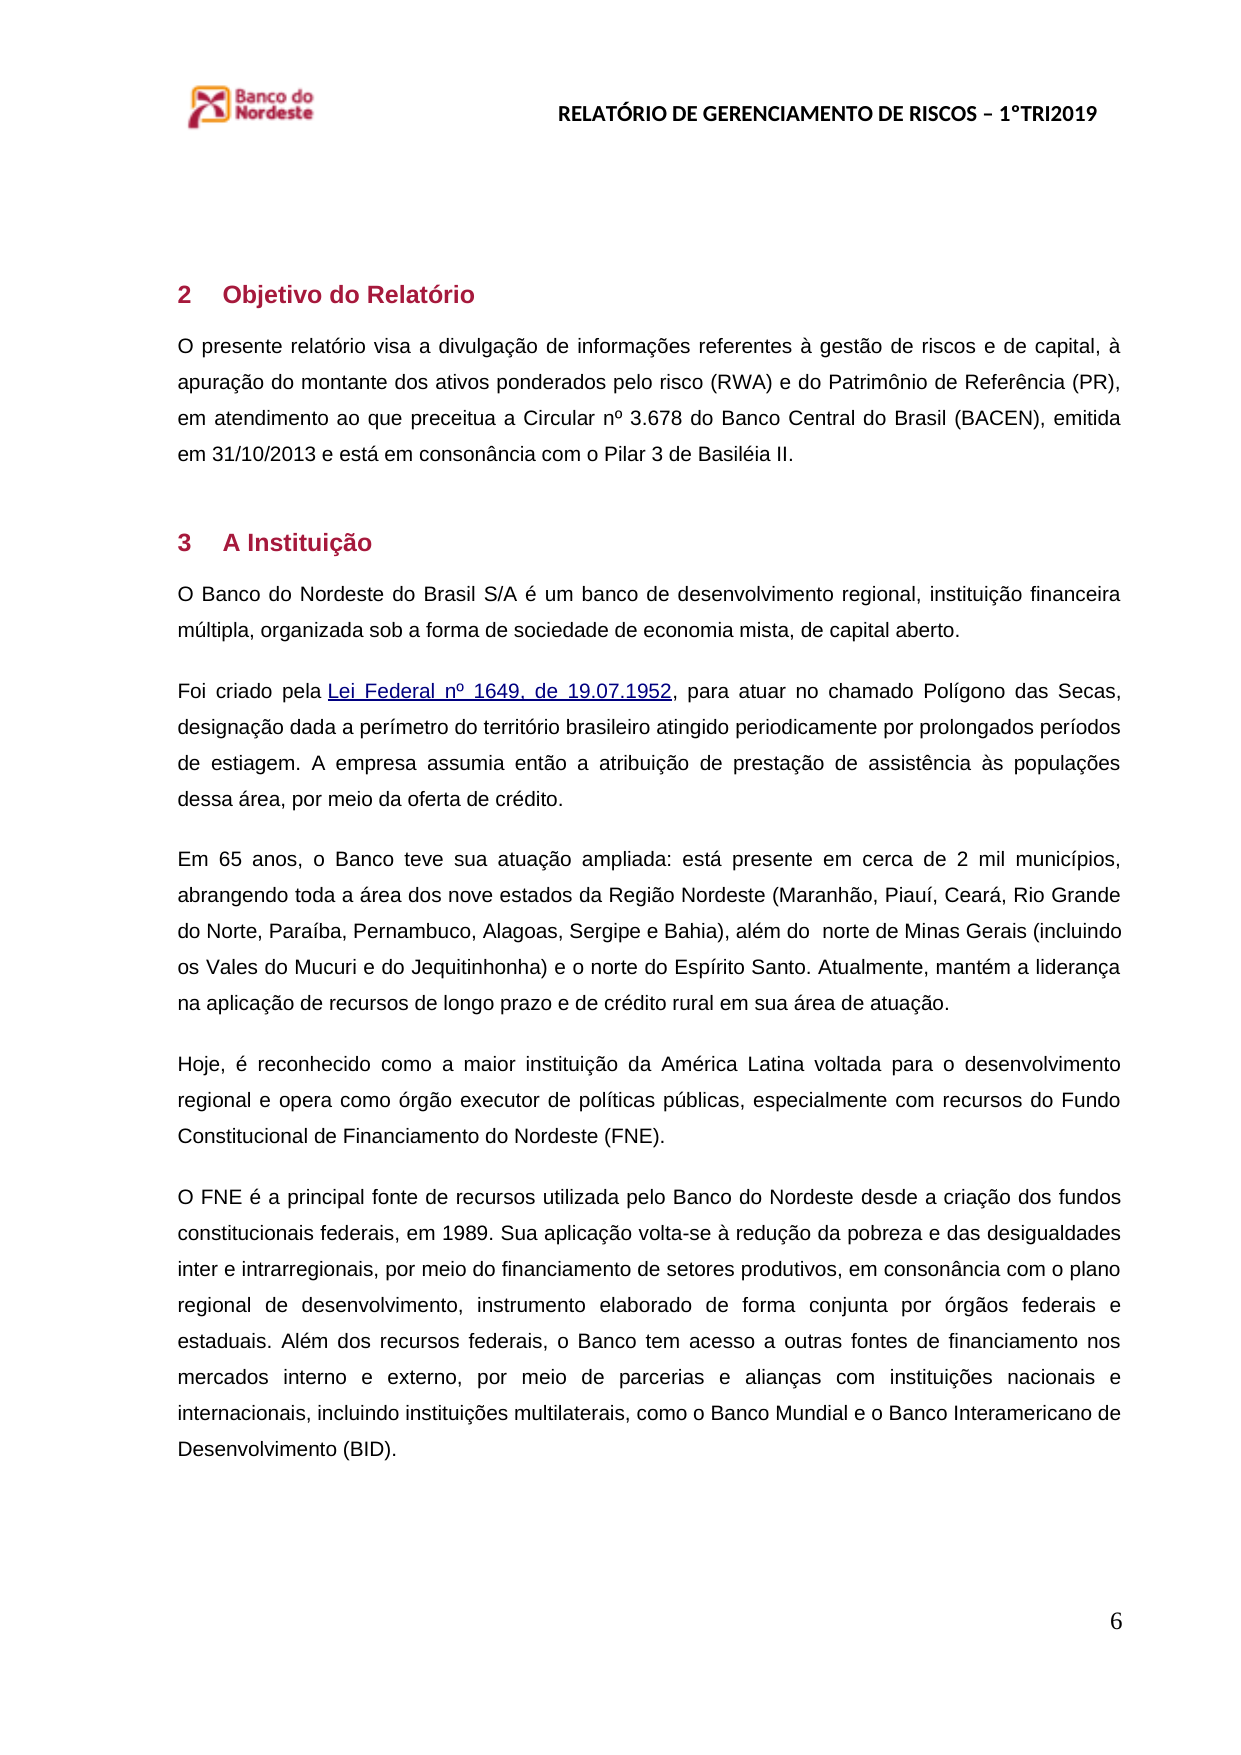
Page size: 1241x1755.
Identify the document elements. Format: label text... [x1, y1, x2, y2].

text O Banco do Nordeste do Brasil S/A é um banco de desenvolvimento regional, instituição financeira múltipla, organizada sob a forma de sociedade de economia mista, de capital aberto. [177, 582, 1122, 642]
text O presente relatório visa a divulgação de informações referentes à gestão de riscos e de capital, à apuração do montante dos ativos ponderados pelo risco (RWA) e do Patrimônio de Referência (PR), em atendimento ao que preceitua a Circular nº 3.678 do Banco Central do Brasil (BACEN), emitida em 31/10/2013 e está em consonância com o Pilar 3 de Basiléia II. [177, 334, 1122, 466]
text Hoje, é reconhecido como a maior instituição da América Latina voltada para o desenvolvimento regional e opera como órgão executor de políticas públicas, especialmente com recursos do Fundo Constitucional de Financiamento do Nordeste (FNE). [177, 1052, 1122, 1148]
subtitle Objetivo do Relatório [177, 280, 1122, 309]
subtitle A Instituição [177, 528, 1122, 557]
text Em 65 anos, o Banco teve sua atuação ampliada: está presente em cerca de 2 mil municípios, abrangendo toda a área dos nove estados da Região Nordeste (Maranhão, Piauí, Ceará, Rio Grande do Norte, Paraíba, Pernambuco, Alagoas, Sergipe e Bahia), além do norte de Minas Gerais (incluindo os Vales do Mucuri e do Jequitinhonha) e o norte do Espírito Santo. Atualmente, mantém a liderança na aplicação de recursos de longo prazo e de crédito rural em sua área de atuação. [177, 847, 1122, 1015]
text Foi criado pela Lei Federal nº 1649, de 19.07.1952, para atuar no chamado Polígono das Secas, designação dada a perímetro do território brasileiro atingido periodicamente por prolongados períodos de estiagem. A empresa assumia então a atribuição de prestação de assistência às populações dessa área, por meio da oferta de crédito. [177, 678, 1122, 810]
text O FNE é a principal fonte de recursos utilizada pelo Banco do Nordeste desde a criação dos fundos constitucionais federais, em 1989. Sua aplicação volta-se à redução da pobreza e das desigualdades inter e intrarregionais, por meio do financiamento de setores produtivos, em consonância com o plano regional de desenvolvimento, instrumento elaborado de forma conjunta por órgãos federais e estaduais. Além dos recursos federais, o Banco tem acesso a outras fontes de financiamento nos mercados interno e externo, por meio de parcerias e alianças com instituições nacionais e internacionais, incluindo instituições multilaterais, como o Banco Mundial e o Banco Interamericano de Desenvolvimento (BID). [177, 1185, 1122, 1460]
